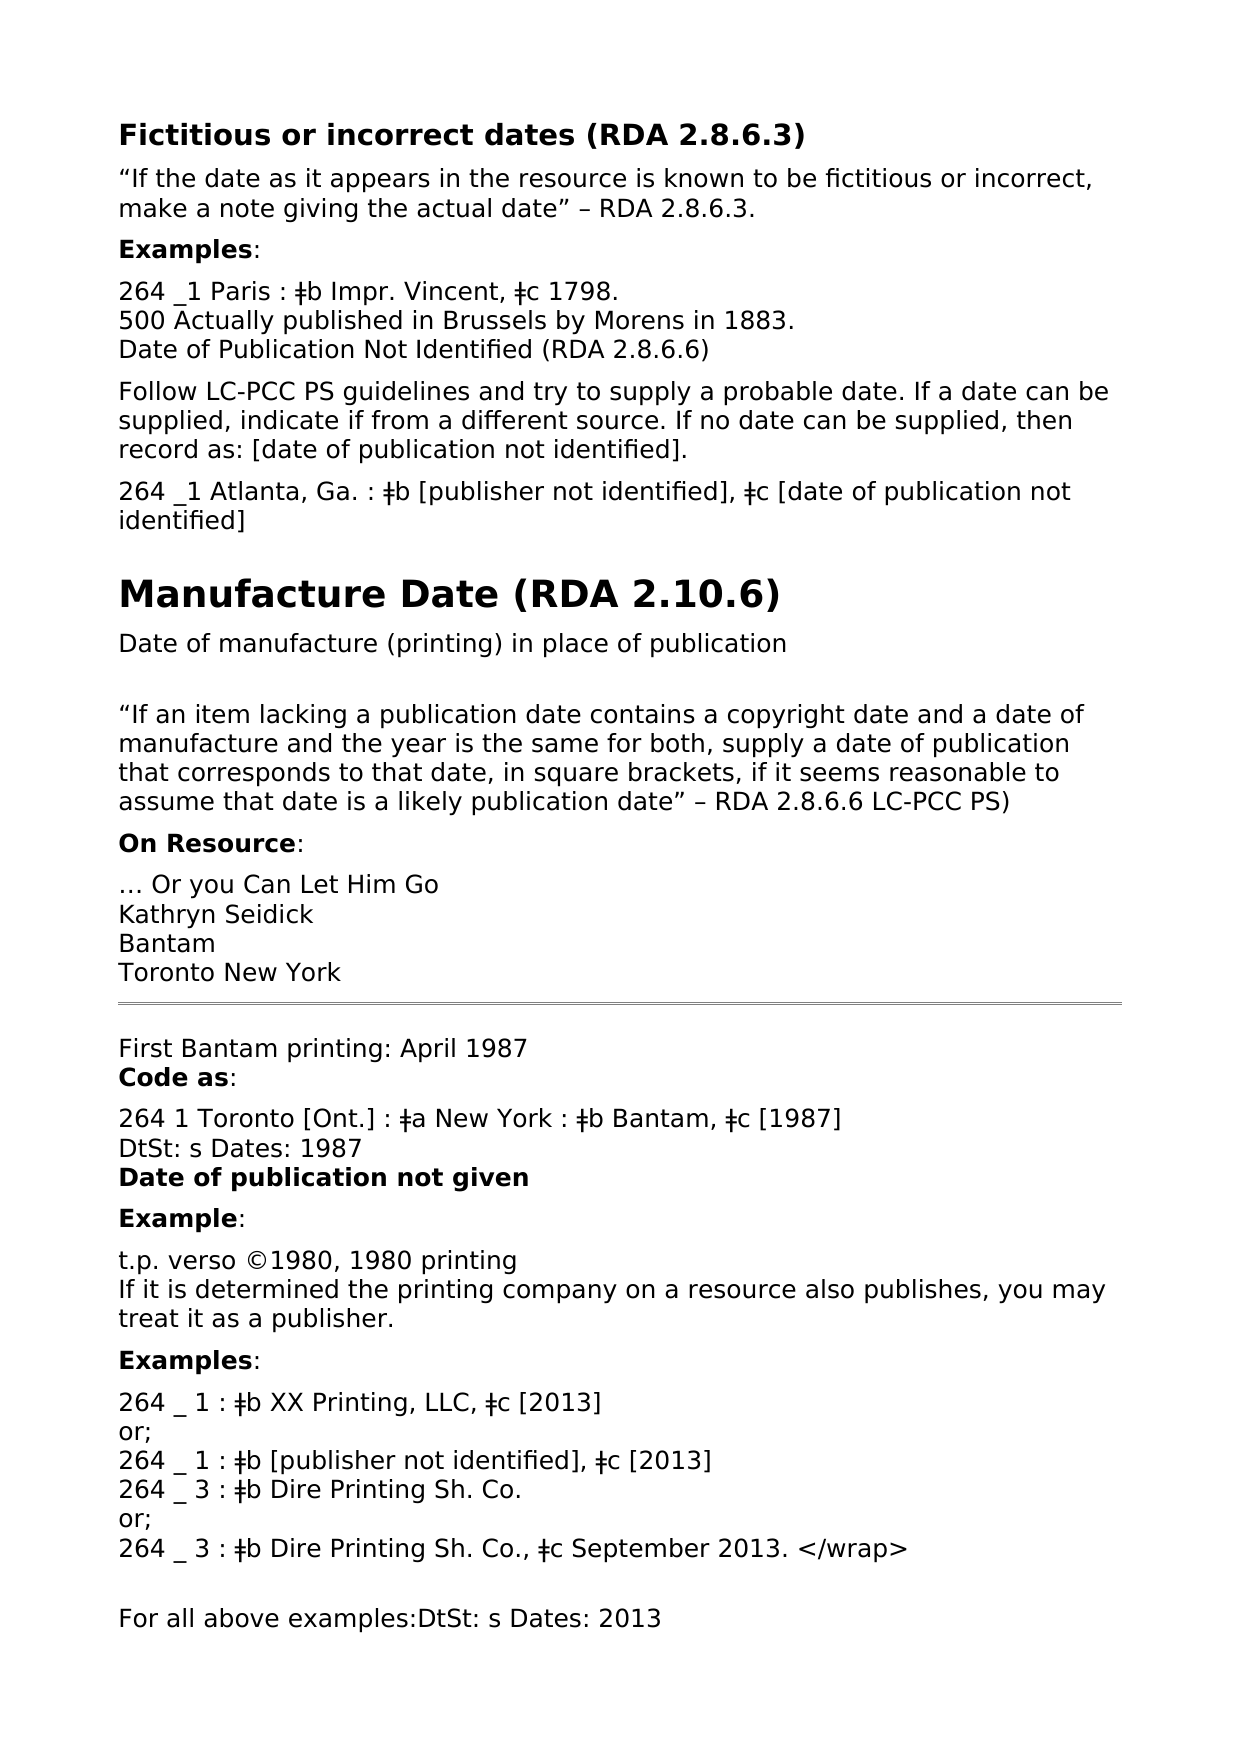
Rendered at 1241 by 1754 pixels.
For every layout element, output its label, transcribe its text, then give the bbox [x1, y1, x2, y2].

text Example: [118, 1204, 1122, 1234]
text 264 _ 1 : ǂb XX Printing, LLC, ǂc [2013] [118, 1388, 1122, 1417]
text Examples: [118, 1346, 1122, 1375]
text 264 _ 3 : ǂb Dire Printing Sh. Co. [118, 1475, 1122, 1504]
text Toronto New York [118, 958, 1122, 987]
text Date of Publication Not Identified (RDA 2.8.6.6) [118, 335, 1122, 364]
text “If an item lacking a publication date contains a copyright date and a date of manufacture and the year is the same for both, supply a date of publication that corresponds to that date, in square brackets, if it seems reasonable to assume that date is a likely publication date” – RDA 2.8.6.6 LC-PCC PS) [118, 700, 1122, 817]
text Bantam [118, 929, 1122, 958]
text 264 _ 3 : ǂb Dire Printing Sh. Co., ǂc September 2013. </wrap> [118, 1534, 1122, 1592]
text … Or you Can Let Him Go [118, 871, 1122, 900]
text t.p. verso ©1980, 1980 printing [118, 1246, 1122, 1275]
text Follow LC-PCC PS guidelines and try to supply a probable date. If a date can be supplied, indicate if from a different source. If no date can be supplied, then record as: [date of publication not identified]. [118, 377, 1122, 464]
text 264 1 Toronto [Ont.] : ǂa New York : ǂb Bantam, ǂc [1987] [118, 1104, 1122, 1134]
text 500 Actually published in Brussels by Morens in 1883. [118, 306, 1122, 335]
text DtSt: s Dates: 1987 [118, 1134, 1122, 1163]
text 264 _1 Atlanta, Ga. : ǂb [publisher not identified], ǂc [date of publication not identified] [118, 477, 1122, 535]
text On Resource: [118, 829, 1122, 858]
text or; [118, 1504, 1122, 1534]
text Date of publication not given [118, 1163, 1122, 1192]
text Examples: [118, 235, 1122, 264]
text Date of manufacture (printing) in place of publication [118, 629, 1122, 687]
text 264 _ 1 : ǂb [publisher not identified], ǂc [2013] [118, 1446, 1122, 1475]
text or; [118, 1417, 1122, 1446]
subtitle Fictitious or incorrect dates (RDA 2.8.6.3) [118, 118, 1122, 152]
text Code as: [118, 1063, 1122, 1092]
subtitle Manufacture Date (RDA 2.10.6) [118, 573, 1122, 617]
text First Bantam printing: April 1987 [118, 1034, 1122, 1063]
text “If the date as it appears in the resource is known to be fictitious or incorrect, make a note giving the actual date” – RDA 2.8.6.3. [118, 164, 1122, 223]
text If it is determined the printing company on a resource also publishes, you may treat it as a publisher. [118, 1275, 1122, 1334]
text Kathryn Seidick [118, 900, 1122, 929]
text For all above examples:DtSt: s Dates: 2013 [118, 1604, 1122, 1634]
text 264 _1 Paris : ǂb Impr. Vincent, ǂc 1798. [118, 277, 1122, 306]
